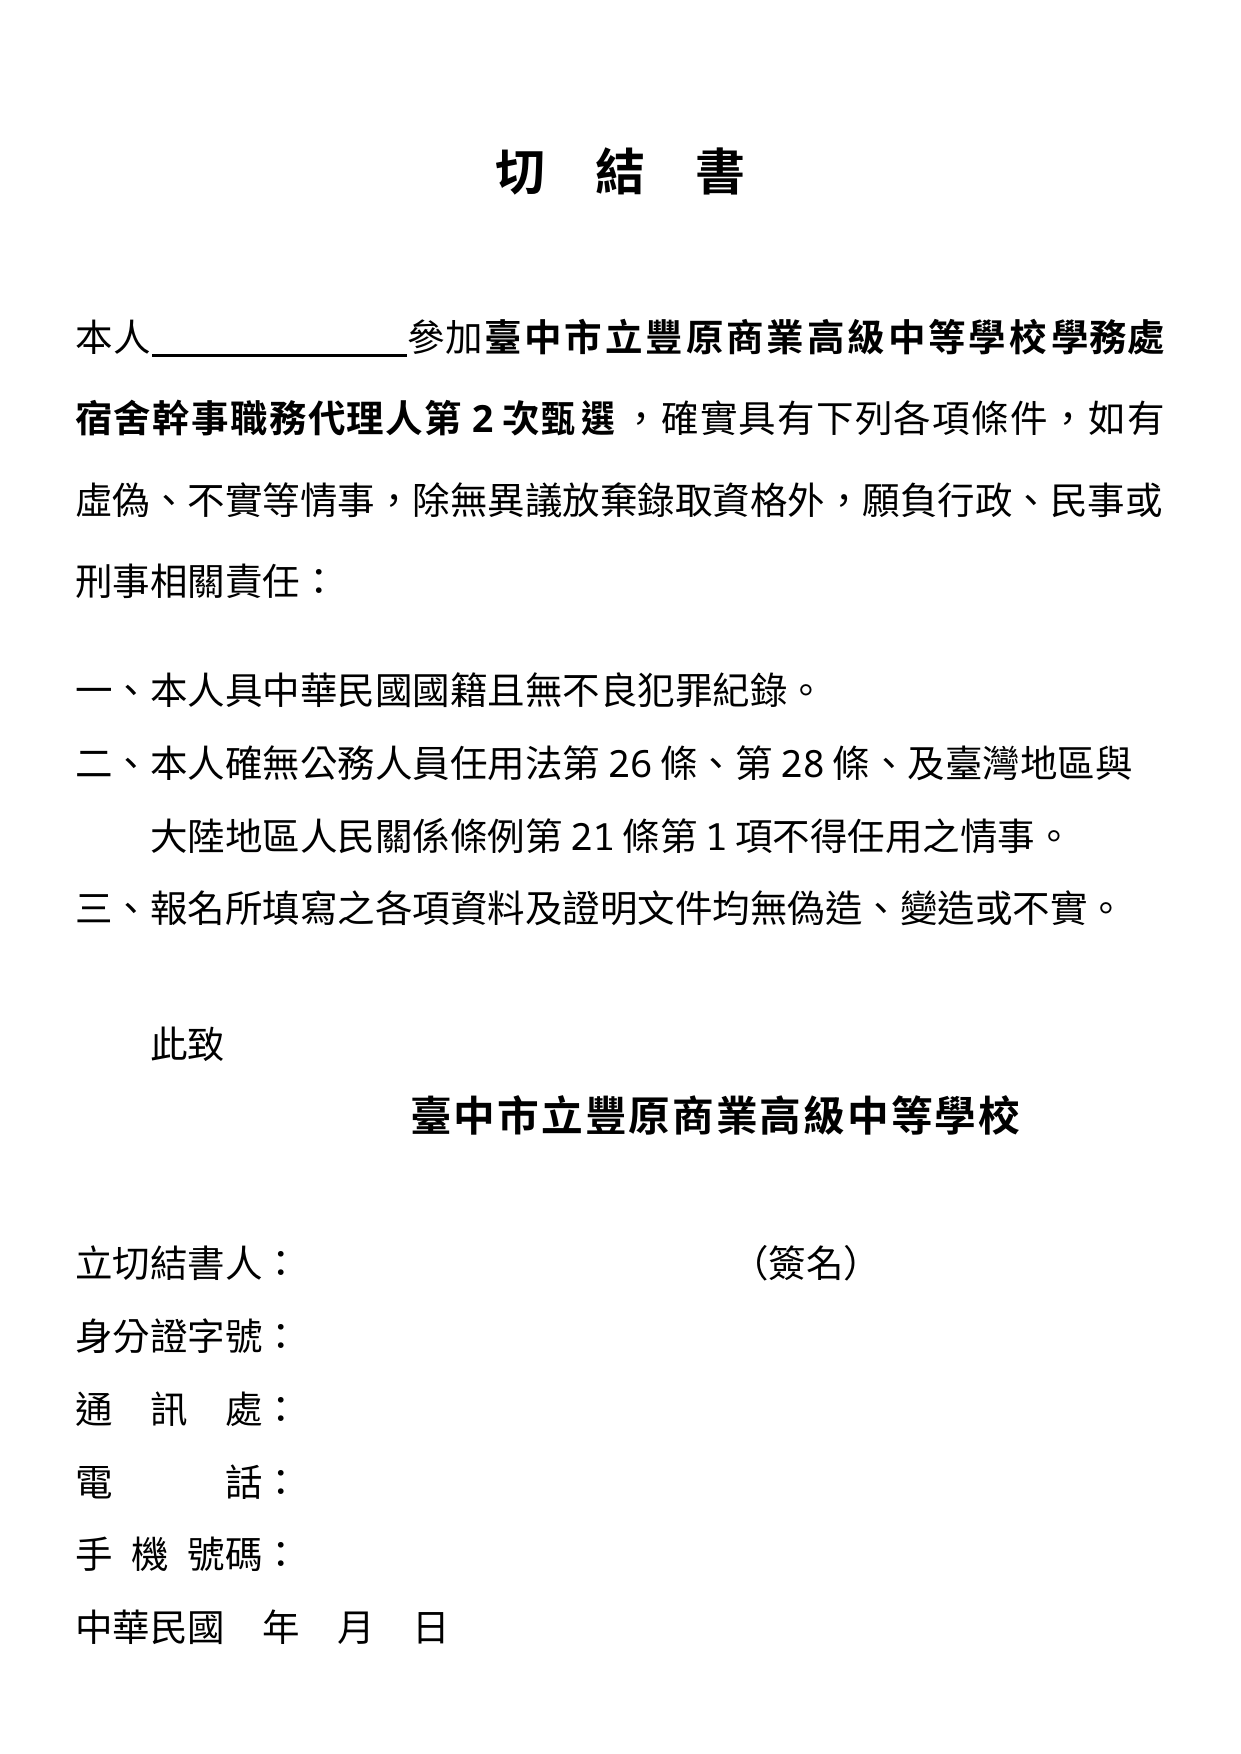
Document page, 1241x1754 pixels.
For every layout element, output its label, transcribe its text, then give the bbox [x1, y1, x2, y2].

text 臺中市立豐原商業高級中等學校 [75, 1073, 1165, 1146]
text 此致 [150, 1000, 1165, 1073]
text 電 話： [75, 1438, 1165, 1511]
text 切 結 書 [75, 96, 1165, 221]
text 身分證字號： [75, 1292, 1165, 1365]
text 通 訊 處： [75, 1365, 1165, 1438]
text 三、報名所填寫之各項資料及證明文件均無偽造、變造或不實。 [75, 865, 1165, 927]
text 二、本人確無公務人員任用法第26條、第28條、及臺灣地區與大陸地區人民關係條例第21條第1項不得任用之情事。 [75, 719, 1165, 865]
text 本人 參加臺中市立豐原商業高級中等學校學務處宿舍幹事職務代理人第2次甄選，確實具有下列各項條件，如有虛偽、不實等情事，除無異議放棄錄取資格外，願負行政、民事或刑事相關責任： [75, 308, 1165, 606]
text 中華民國 年 月 日 [75, 1583, 1165, 1656]
text 手 機 號碼： [75, 1511, 1165, 1583]
text 立切結書人： （簽名） [75, 1219, 1165, 1292]
text 一、本人具中華民國國籍且無不良犯罪紀錄。 [75, 646, 1165, 719]
